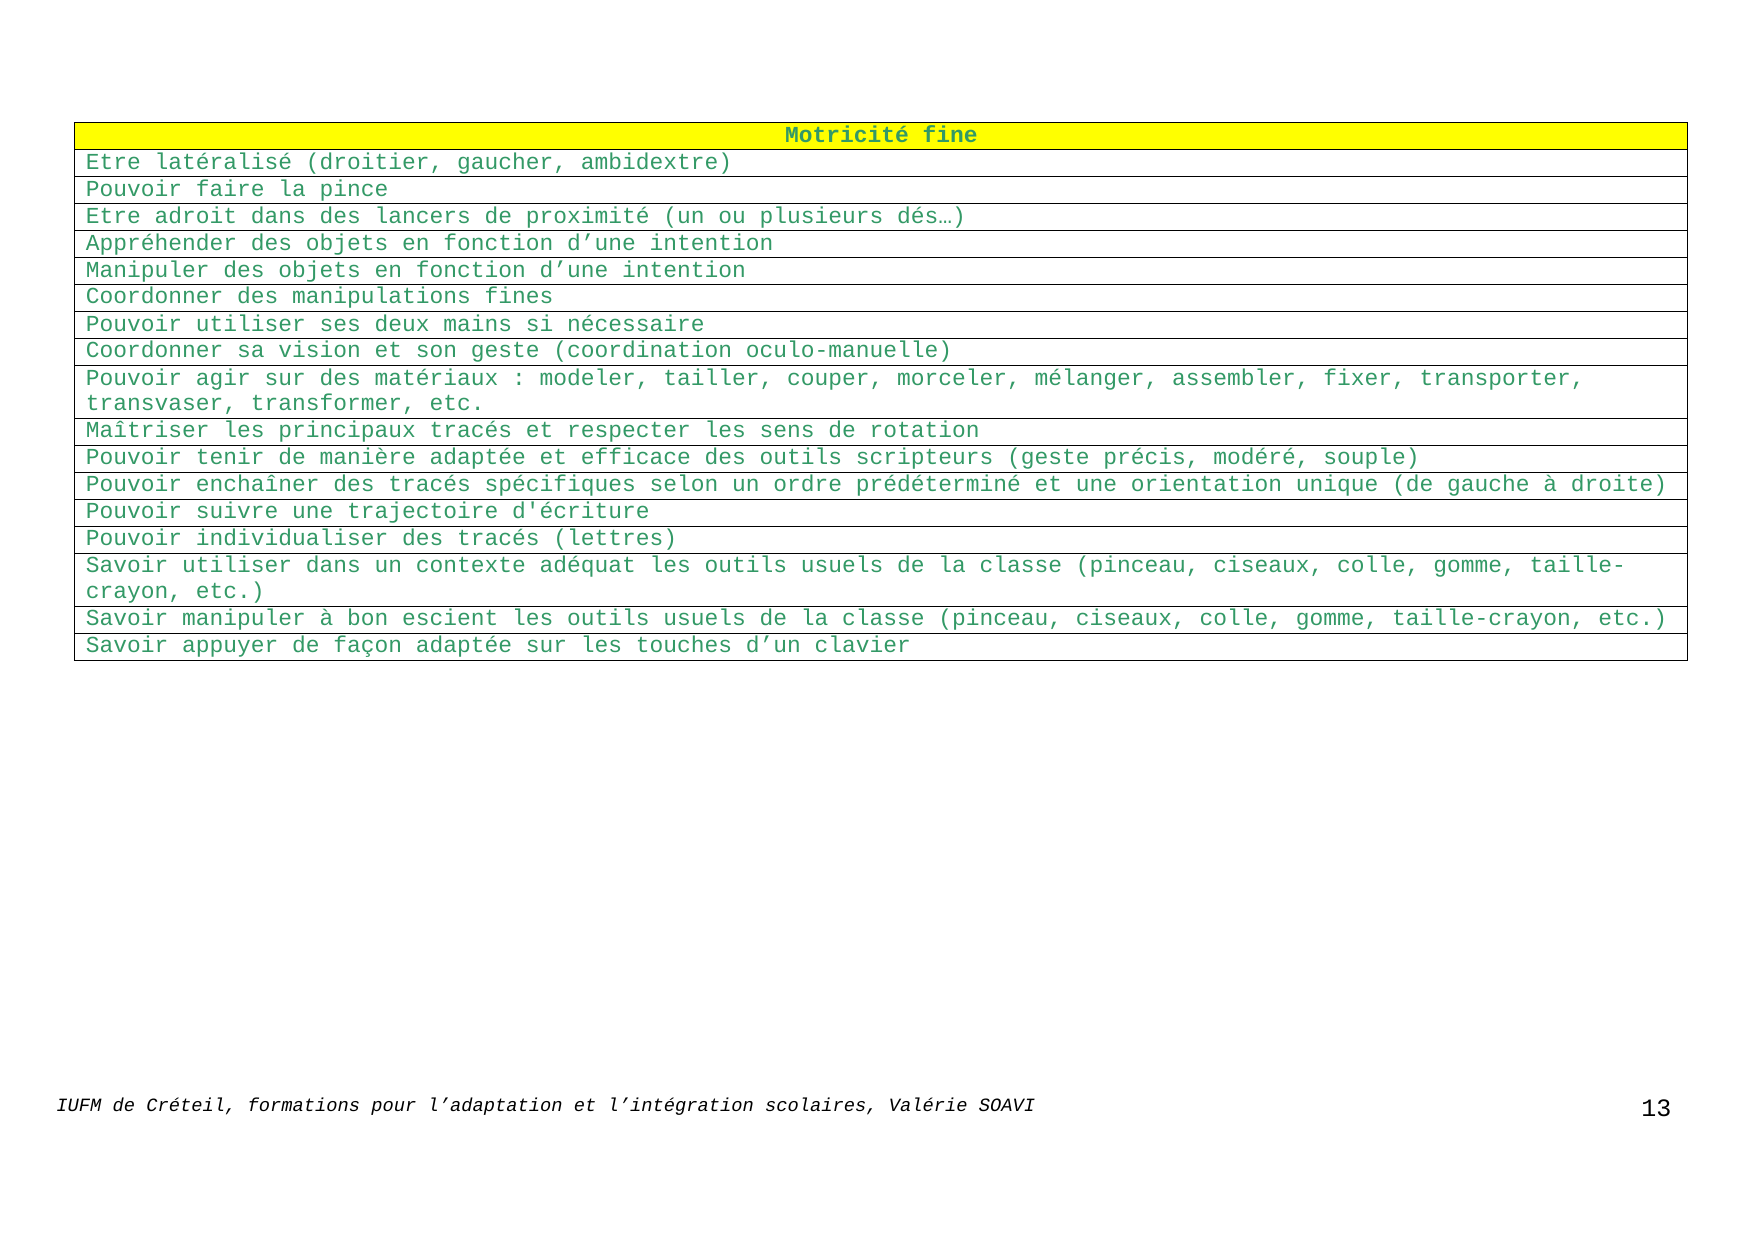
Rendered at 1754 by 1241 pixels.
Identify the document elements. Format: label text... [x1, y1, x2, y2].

table_header Motricité fine [75, 123, 1687, 149]
table_cell Pouvoir utiliser ses deux mains si nécessaire [75, 312, 1687, 338]
table_cell Pouvoir suivre une trajectoire d'écriture [75, 500, 1687, 526]
table_cell Savoir utiliser dans un contexte adéquat les outils usuels de la classe (pinceau, ciseaux, colle, gomme, taille-crayon, etc.) [75, 554, 1687, 606]
table_cell Appréhender des objets en fonction d’une intention [75, 231, 1687, 257]
table_cell Savoir manipuler à bon escient les outils usuels de la classe (pinceau, ciseaux, colle, gomme, taille-crayon, etc.) [75, 607, 1687, 632]
table_cell Maîtriser les principaux tracés et respecter les sens de rotation [75, 419, 1687, 445]
table_cell Etre adroit dans des lancers de proximité (un ou plusieurs dés…) [75, 204, 1687, 230]
table_cell Etre latéralisé (droitier, gaucher, ambidextre) [75, 150, 1687, 176]
table_cell Savoir appuyer de façon adaptée sur les touches d’un clavier [75, 634, 1687, 659]
table_cell Pouvoir enchaîner des tracés spécifiques selon un ordre prédéterminé et une orientation unique (de gauche à droite) [75, 473, 1687, 499]
table_cell Manipuler des objets en fonction d’une intention [75, 258, 1687, 284]
table_cell Pouvoir faire la pince [75, 177, 1687, 203]
table_cell Coordonner sa vision et son geste (coordination oculo-manuelle) [75, 339, 1687, 365]
table_cell Coordonner des manipulations fines [75, 285, 1687, 311]
table_cell Pouvoir agir sur des matériaux : modeler, tailler, couper, morceler, mélanger, assembler, fixer, transporter, transvaser, transformer, etc. [75, 366, 1687, 418]
table_cell Pouvoir tenir de manière adaptée et efficace des outils scripteurs (geste précis, modéré, souple) [75, 446, 1687, 472]
table_cell Pouvoir individualiser des tracés (lettres) [75, 527, 1687, 553]
